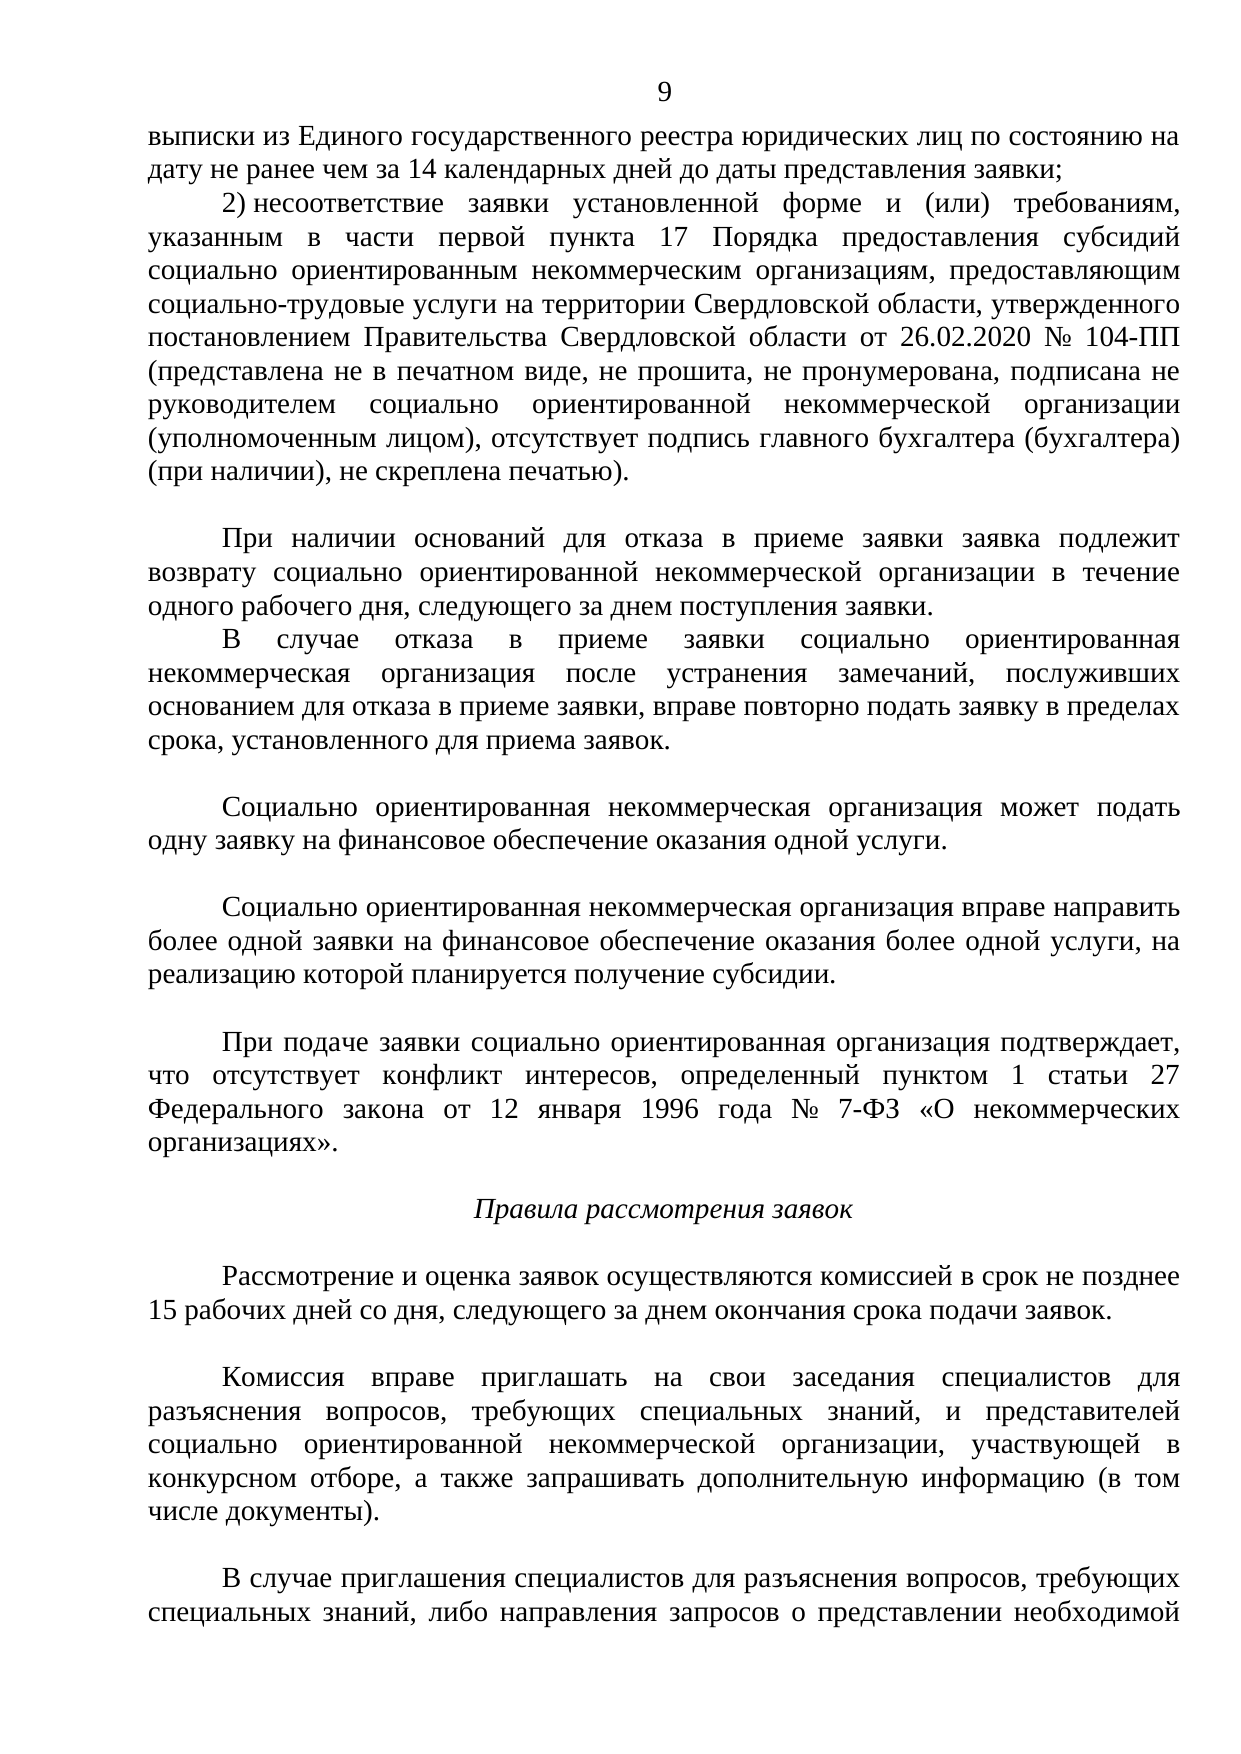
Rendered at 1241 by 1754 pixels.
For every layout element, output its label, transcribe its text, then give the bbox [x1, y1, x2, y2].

text 2) несоответствие заявки установленной форме и (или) требованиям, указанным в части первой пункта 17 Порядка предоставления субсидий социально ориентированным некоммерческим организациям, предоставляющим социально-трудовые услуги на территории Свердловской области, утвержденного постановлением Правительства Свердловской области от 26.02.2020 № 104-ПП (представлена не в печатном виде, не прошита, не пронумерована, подписана не руководителем социально ориентированной некоммерческой организации (уполномоченным лицом), отсутствует подпись главного бухгалтера (бухгалтера) (при наличии), не скреплена печатью). [148, 185, 1181, 487]
text При наличии оснований для отказа в приеме заявки заявка подлежит возврату социально ориентированной некоммерческой организации в течение одного рабочего дня, следующего за днем поступления заявки. [148, 521, 1181, 621]
text Социально ориентированная некоммерческая организация может подать одну заявку на финансовое обеспечение оказания одной услуги. [148, 789, 1181, 856]
text Рассмотрение и оценка заявок осуществляются комиссией в срок не позднее 15 рабочих дней со дня, следующего за днем окончания срока подачи заявок. [148, 1258, 1181, 1326]
text Правила рассмотрения заявок [148, 1191, 1181, 1225]
text При подаче заявки социально ориентированная организация подтверждает, что отсутствует конфликт интересов, определенный пунктом 1 статьи 27 Федерального закона от 12 января 1996 года № 7-ФЗ «О некоммерческих организациях». [148, 1024, 1181, 1158]
text Комиссия вправе приглашать на свои заседания специалистов для разъяснения вопросов, требующих специальных знаний, и представителей социально ориентированной некоммерческой организации, участвующей в конкурсном отборе, а также запрашивать дополнительную информацию (в том числе документы). [148, 1359, 1181, 1527]
text В случае приглашения специалистов для разъяснения вопросов, требующих специальных знаний, либо направления запросов о представлении необходимой [148, 1560, 1181, 1627]
text В случае отказа в приеме заявки социально ориентированная некоммерческая организация после устранения замечаний, послуживших основанием для отказа в приеме заявки, вправе повторно подать заявку в пределах срока, установленного для приема заявок. [148, 621, 1181, 755]
text выписки из Единого государственного реестра юридических лиц по состоянию на дату не ранее чем за 14 календарных дней до даты представления заявки; [148, 118, 1181, 185]
text Социально ориентированная некоммерческая организация вправе направить более одной заявки на финансовое обеспечение оказания более одной услуги, на реализацию которой планируется получение субсидии. [148, 889, 1181, 990]
